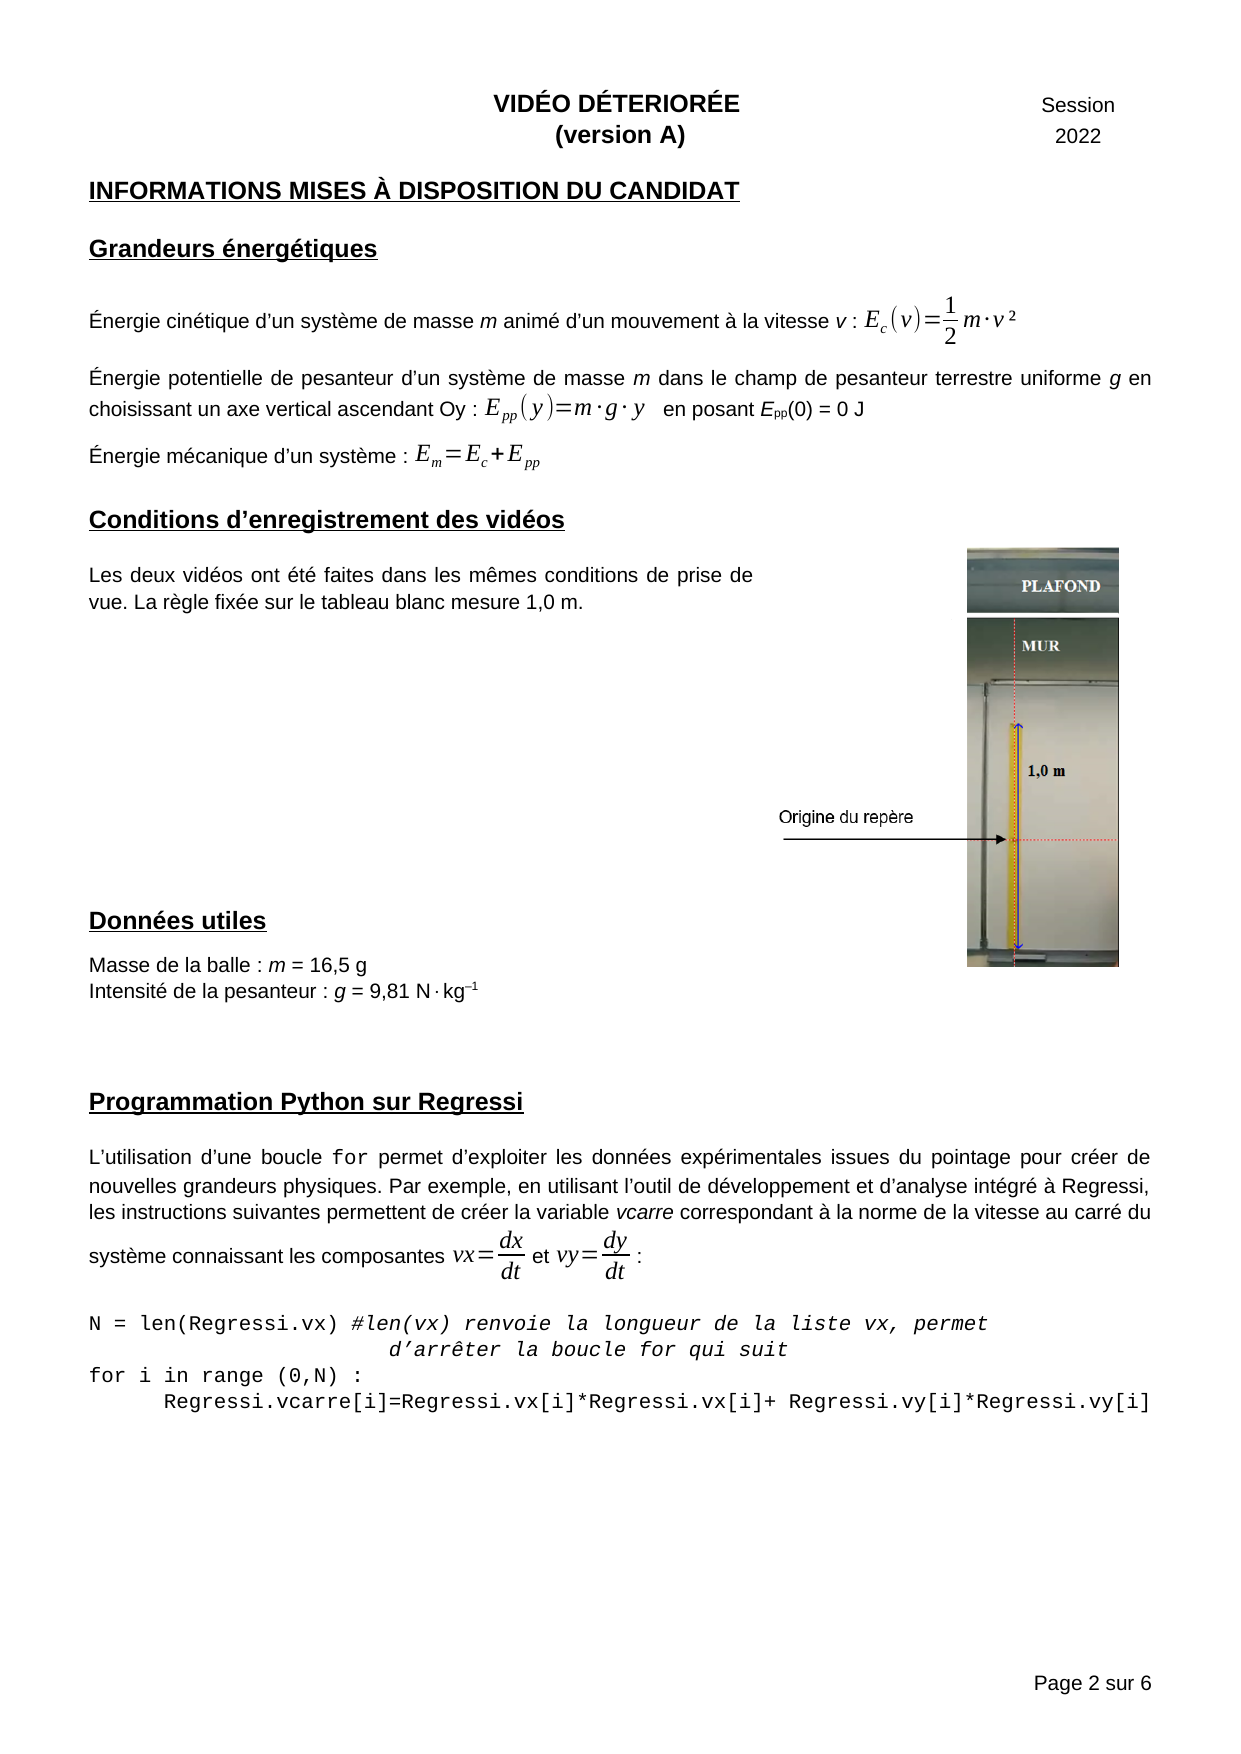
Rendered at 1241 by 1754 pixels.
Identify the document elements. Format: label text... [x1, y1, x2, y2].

text Conditions d’enregistrement des vidéos [89, 505, 1152, 534]
text Grandeurs énergétiques [89, 234, 1152, 262]
text INFORMATIONS MISES À DISPOSITION DU CANDIDAT [89, 176, 1152, 204]
text Masse de la balle : m = 16,5 g [89, 953, 1152, 977]
text for i in range (0,N) : [89, 1365, 1152, 1389]
text Énergie mécanique d’un système : [89, 440, 1152, 471]
text Données utiles [89, 906, 773, 934]
text [777, 906, 1152, 934]
text Programmation Python sur Regressi [89, 1087, 1152, 1116]
text d’arrêter la boucle for qui suit [89, 1339, 1152, 1363]
text L’utilisation d’une boucle for permet d’exploiter les données expérimentales issues du pointage pour créer de nouvelles grandeurs physiques. Par exemple, en utilisant l’outil de développement et d’analyse intégré à Regressi, les instructions suivantes permettent de créer la variable vcarre correspondant à la norme de la vitesse au carré du système connaissant les composantes et : [89, 1145, 1152, 1285]
picture [773, 547, 777, 973]
text Énergie potentielle de pesanteur d’un système de masse m dans le champ de pesanteur terrestre uniforme g en choisissant un axe vertical ascendant Oy : en posant Epp(0) = 0 J [89, 366, 1152, 424]
text N = len(Regressi.vx) #len(vx) renvoie la longueur de la liste vx, permet [89, 1313, 1152, 1337]
text Regressi.vcarre[i]=Regressi.vx[i]*Regressi.vx[i]+ Regressi.vy[i]*Regressi.vy[i] [89, 1391, 1152, 1415]
text Les deux vidéos ont été faites dans les mêmes conditions de prise de vue. La règle fixée sur le tableau blanc mesure 1,0 m. [89, 563, 773, 613]
text Intensité de la pesanteur : g = 9,81 N⋅kg–1 [89, 979, 1152, 1003]
text [777, 563, 1152, 613]
text Énergie cinétique d’un système de masse m animé d’un mouvement à la vitesse v : [89, 292, 1152, 351]
